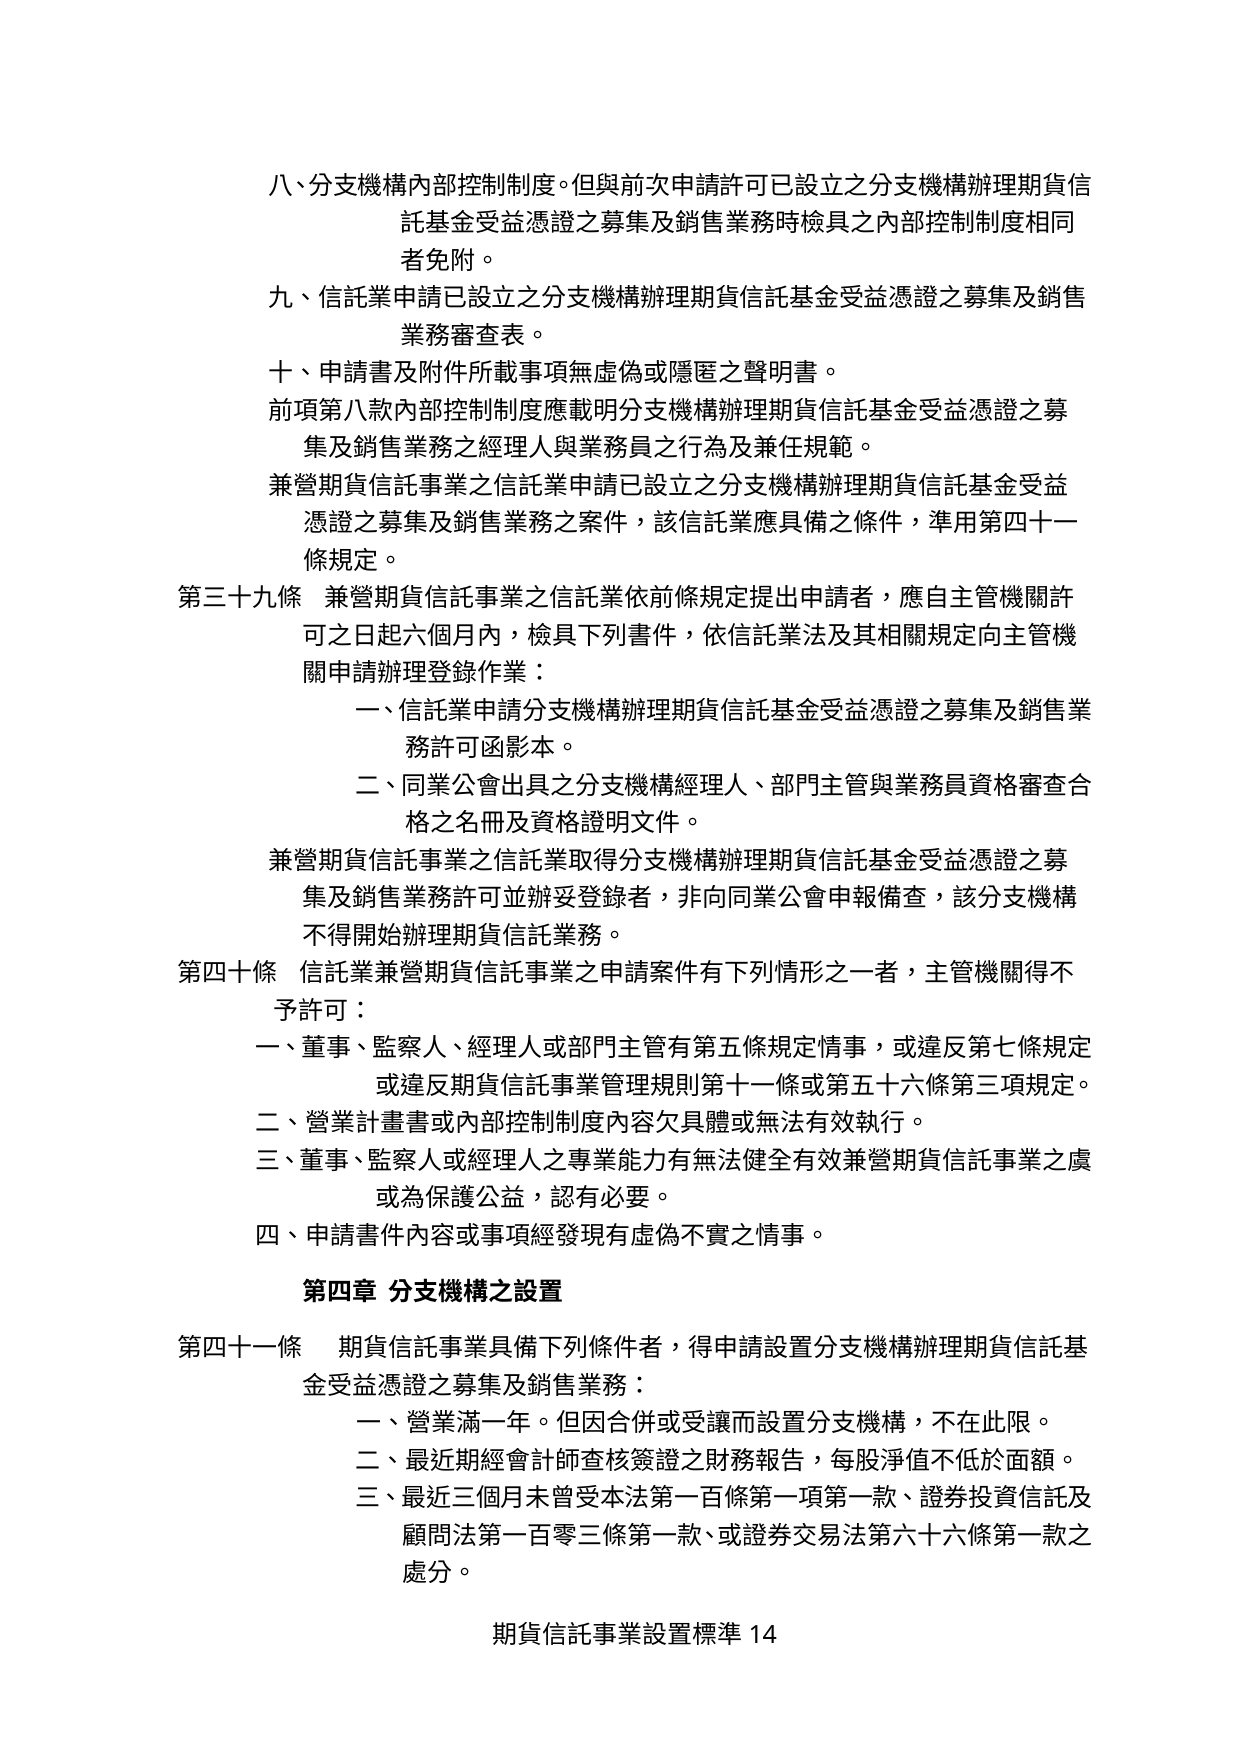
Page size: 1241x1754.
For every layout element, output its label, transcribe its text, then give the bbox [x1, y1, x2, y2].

text 三、董事、監察人或經理人之專業能力有無法健全有效兼營期貨信託事業之虞或為保護公益，認有必要。 [177, 1139, 1092, 1214]
text 九、信託業申請已設立之分支機構辦理期貨信託基金受益憑證之募集及銷售業務審查表。 [177, 277, 1092, 352]
text 兼營期貨信託事業之信託業申請已設立之分支機構辦理期貨信託基金受益憑證之募集及銷售業務之案件，該信託業應具備之條件，準用第四十一條規定。 [177, 464, 1092, 577]
text 第四十條 信託業兼營期貨信託事業之申請案件有下列情形之一者，主管機關得不予許可： [177, 952, 1092, 1027]
text 二、同業公會出具之分支機構經理人、部門主管與業務員資格審查合格之名冊及資格證明文件。 [355, 764, 1092, 839]
text 四、申請書件內容或事項經發現有虛偽不實之情事。 [177, 1214, 1092, 1252]
text 一、董事、監察人、經理人或部門主管有第五條規定情事，或違反第七條規定，或違反期貨信託事業管理規則第十一條或第五十六條第三項規定。 [177, 1027, 1092, 1102]
text 前項第八款內部控制制度應載明分支機構辦理期貨信託基金受益憑證之募集及銷售業務之經理人與業務員之行為及兼任規範。 [177, 389, 1092, 464]
text 第三十九條 兼營期貨信託事業之信託業依前條規定提出申請者，應自主管機關許可之日起六個月內，檢具下列書件，依信託業法及其相關規定向主管機關申請辦理登錄作業： [177, 577, 1092, 689]
text 第四章 分支機構之設置 [177, 1271, 1092, 1308]
text 二、最近期經會計師查核簽證之財務報告，每股淨值不低於面額。 [230, 1439, 1092, 1477]
text 二、營業計畫書或內部控制制度內容欠具體或無法有效執行。 [177, 1102, 1092, 1139]
text 三、最近三個月未曾受本法第一百條第一項第一款、證券投資信託及顧問法第一百零三條第一款、或證券交易法第六十六條第一款之處分。 [355, 1477, 1092, 1589]
text 十、申請書及附件所載事項無虛偽或隱匿之聲明書。 [177, 352, 1092, 389]
text 兼營期貨信託事業之信託業取得分支機構辦理期貨信託基金受益憑證之募集及銷售業務許可並辦妥登錄者，非向同業公會申報備查，該分支機構不得開始辦理期貨信託業務。 [177, 839, 1092, 952]
text 一、營業滿一年。但因合併或受讓而設置分支機構，不在此限。 [231, 1402, 1092, 1439]
text 一、信託業申請分支機構辦理期貨信託基金受益憑證之募集及銷售業務許可函影本。 [355, 689, 1092, 764]
text 第四十一條 期貨信託事業具備下列條件者，得申請設置分支機構辦理期貨信託基金受益憑證之募集及銷售業務： [177, 1327, 1092, 1402]
text 八、分支機構內部控制制度。但與前次申請許可已設立之分支機構辦理期貨信託基金受益憑證之募集及銷售業務時檢具之內部控制制度相同者免附。 [177, 164, 1092, 277]
